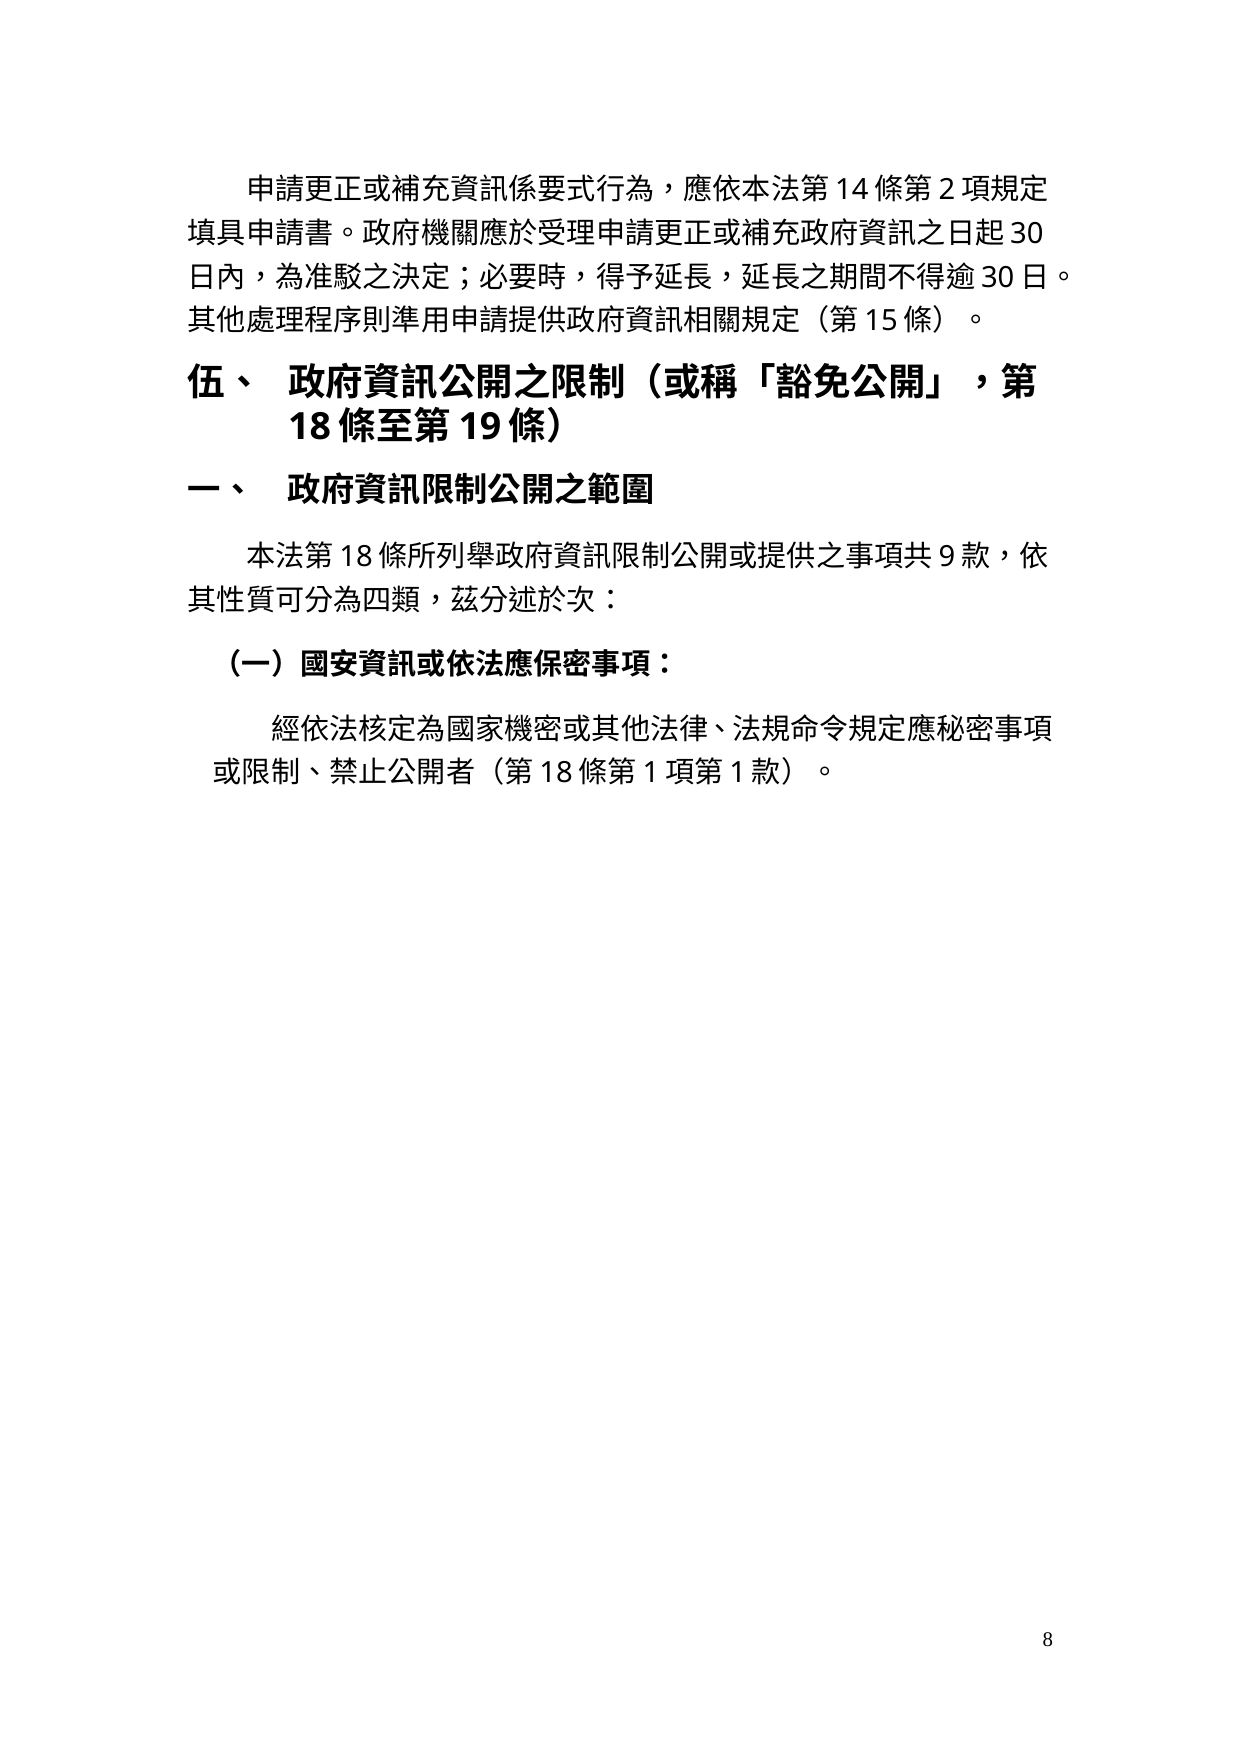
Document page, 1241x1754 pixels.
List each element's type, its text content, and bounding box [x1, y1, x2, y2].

text 申請更正或補充資訊係要式行為，應依本法第14條第2項規定填具申請書。政府機關應於受理申請更正或補充政府資訊之日起30日內，為准駁之決定；必要時，得予延長，延長之期間不得逾30日。其他處理程序則準用申請提供政府資訊相關規定（第15條）。 [187, 164, 1053, 339]
subtitle 政府資訊公開之限制（或稱「豁免公開」，第18條至第19條） [187, 360, 1053, 448]
subtitle （一）國安資訊或依法應保密事項： [212, 639, 1053, 683]
subtitle 政府資訊限制公開之範圍 [187, 467, 1053, 510]
text 本法第18條所列舉政府資訊限制公開或提供之事項共9款，依其性質可分為四類，茲分述於次： [187, 531, 1053, 619]
text 經依法核定為國家機密或其他法律、法規命令規定應秘密事項或限制、禁止公開者（第18條第1項第1款）。 [212, 704, 1053, 792]
